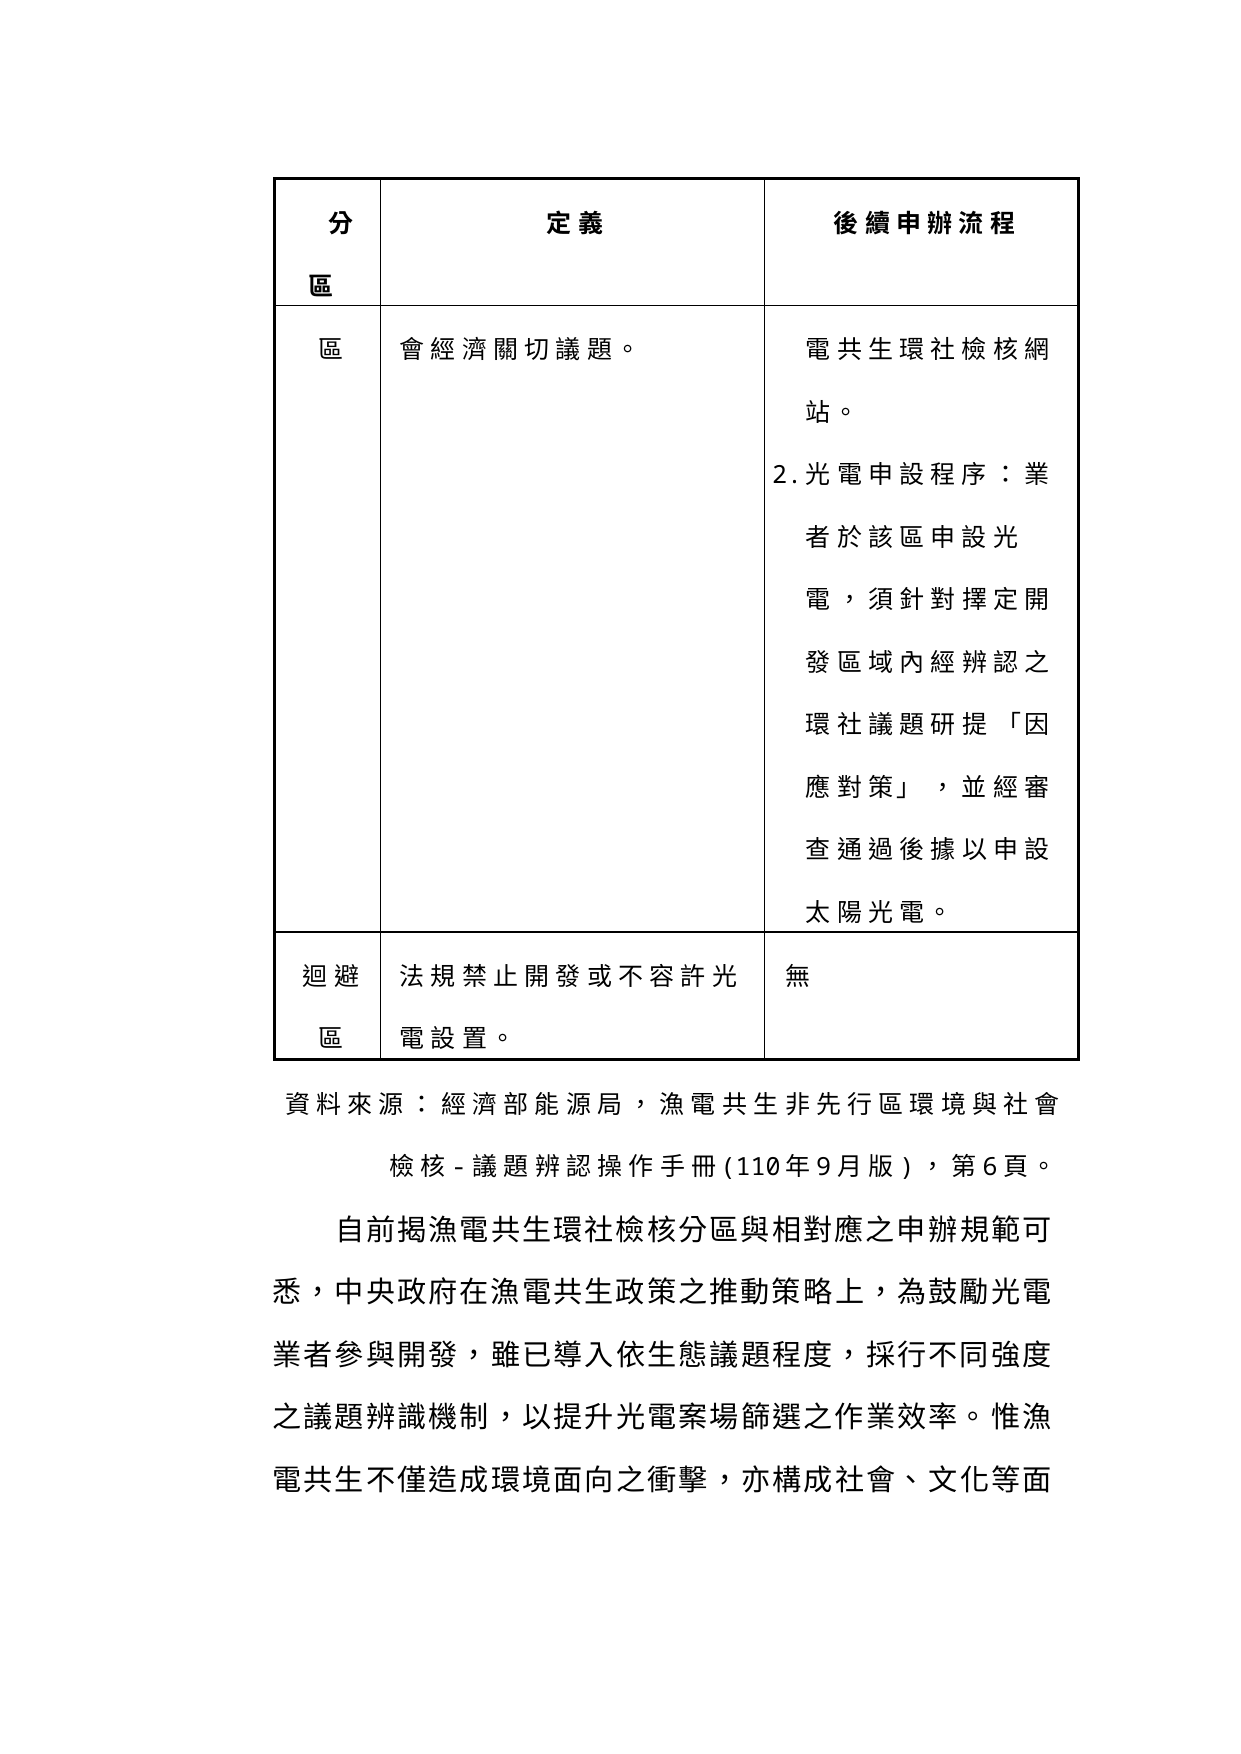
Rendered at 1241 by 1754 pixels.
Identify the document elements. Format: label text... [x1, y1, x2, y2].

table_header 後續申辦流程 [765, 180, 1077, 305]
table_cell 區 [276, 306, 380, 931]
table_cell 迴避區 [276, 933, 380, 1057]
text 資料來源：經濟部能源局，漁電共生非先行區環境與社會檢核-議題辨認操作手冊(110年9月版)，第6頁。 [184, 1061, 1063, 1186]
table_cell 會經濟關切議題。 [381, 306, 764, 931]
table_header 定義 [381, 180, 764, 305]
table_cell 電共生環社檢核網站。 2.光電申設程序：業者於該區申設光電，須針對擇定開發區域內經辨認之環社議題研提「因應對策」，並經審查通過後據以申設太陽光電。 [765, 306, 1077, 931]
table_cell 無 [765, 933, 1077, 1057]
text 自前揭漁電共生環社檢核分區與相對應之申辦規範可悉，中央政府在漁電共生政策之推動策略上，為鼓勵光電業者參與開發，雖已導入依生態議題程度，採行不同強度之議題辨識機制，以提升光電案場篩選之作業效率。惟漁電共生不僅造成環境面向之衝擊，亦構成社會、文化等面 [266, 1186, 1063, 1498]
table_cell 法規禁止開發或不容許光電設置。 [381, 933, 764, 1057]
table_header 分區 [276, 180, 380, 305]
